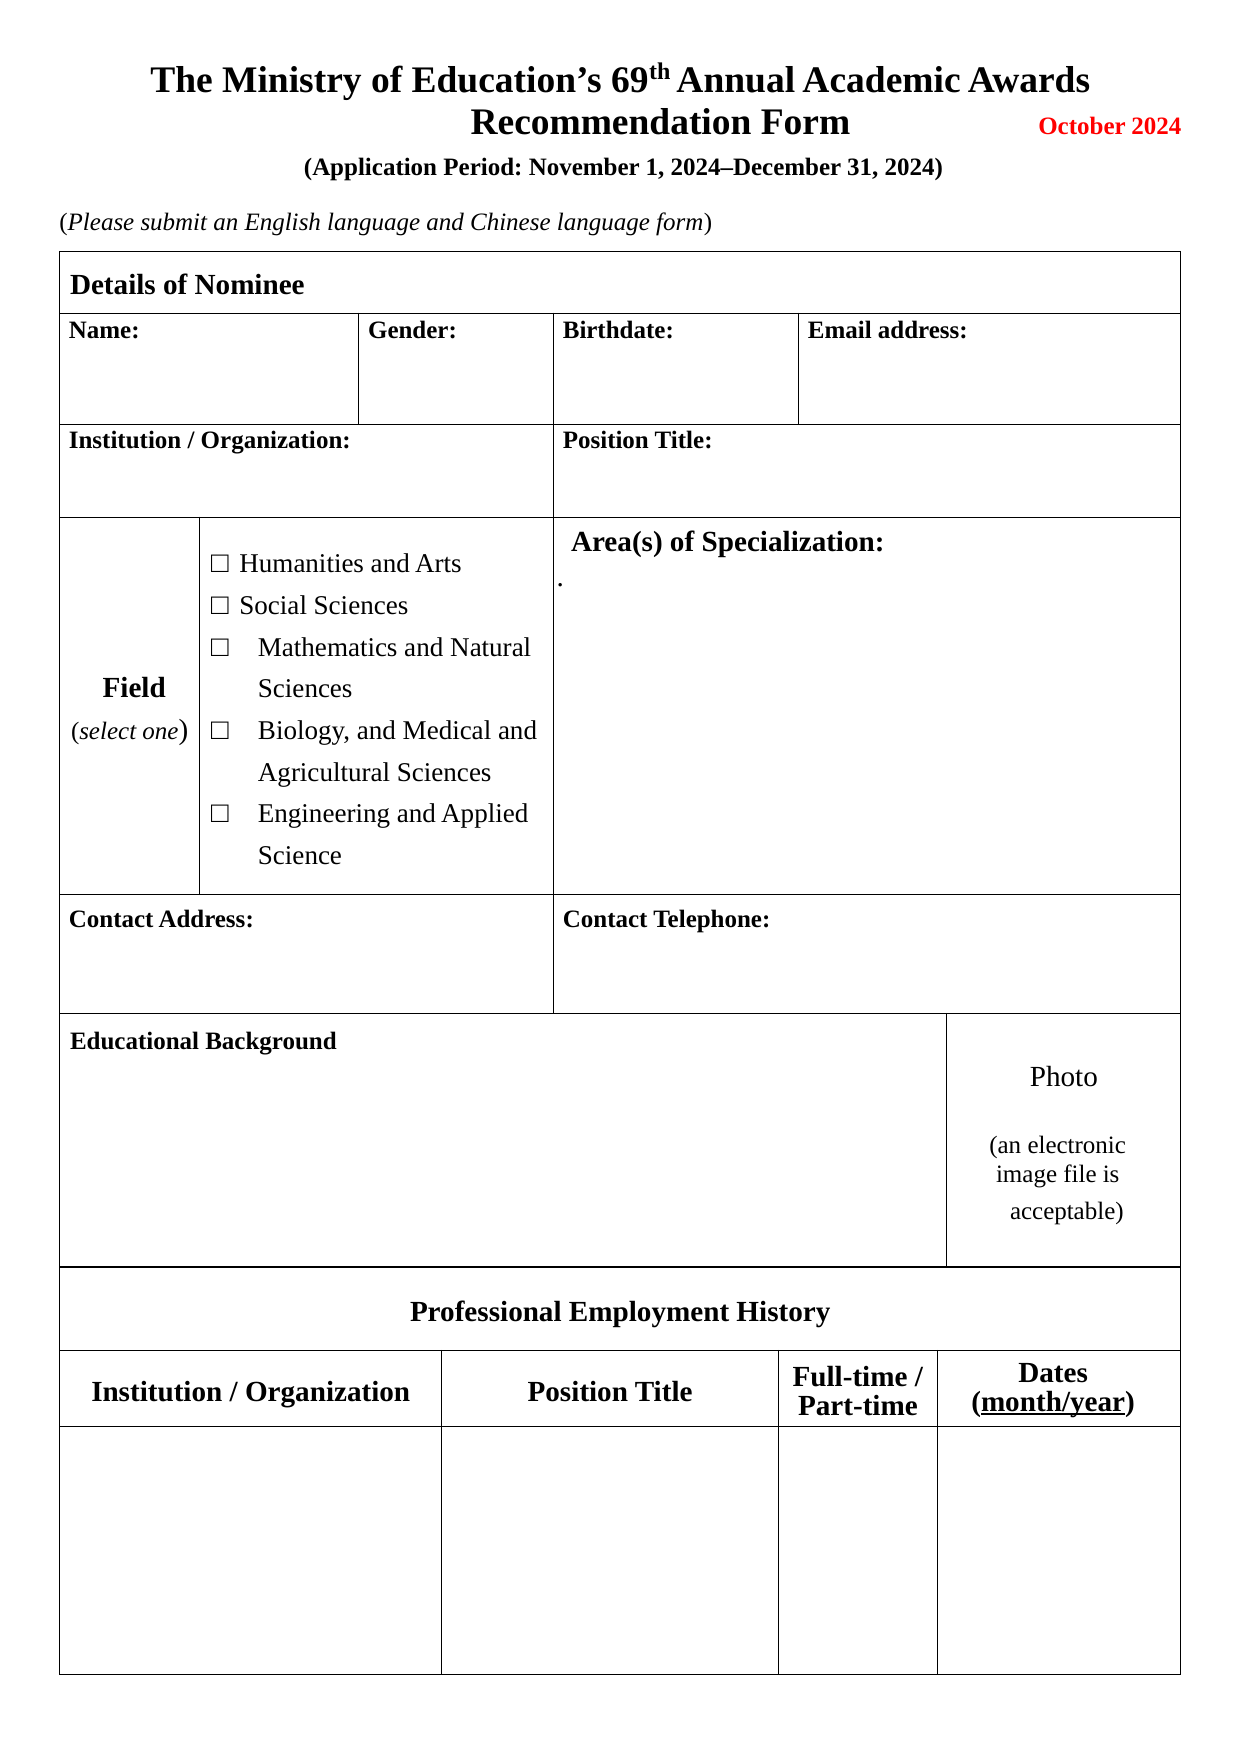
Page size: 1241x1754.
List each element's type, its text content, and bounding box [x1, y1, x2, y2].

table_header Details of Nominee [60, 252, 1180, 312]
table_cell Educational Background [60, 1014, 946, 1266]
table_cell [442, 1427, 778, 1674]
table_cell Institution / Organization: [60, 425, 553, 517]
table_cell Field (select one) [60, 518, 199, 894]
table_cell Humanities and Arts Social Sciences Mathematics and Natural Sciences Biology, and Medical and Agricultural Sciences Engineering and Applied Science [200, 518, 553, 894]
text (Application Period: November 1, 2024–December 31, 2024) [59, 142, 1181, 184]
table_cell Name: [60, 314, 358, 424]
table_cell Area(s) of Specialization: . [554, 518, 1180, 894]
table_cell Professional Employment History [60, 1268, 1180, 1350]
table_cell Birthdate: [554, 314, 798, 424]
table_cell [779, 1427, 937, 1674]
table_cell Institution / Organization [60, 1351, 441, 1426]
table_cell Position Title [442, 1351, 778, 1426]
table_cell Contact Address: [60, 895, 553, 1013]
table_cell [60, 1427, 441, 1674]
table_cell Position Title: [554, 425, 1180, 517]
table_cell Gender: [359, 314, 553, 424]
table_cell Contact Telephone: [554, 895, 1180, 1013]
text Recommendation Form October 2024 [59, 101, 1181, 142]
table_cell [938, 1427, 1180, 1674]
text The Ministry of Education’s 69th Annual Academic Awards [59, 59, 1181, 101]
table_cell Dates (month/year) [938, 1351, 1180, 1426]
table_cell Full-time / Part-time [779, 1351, 937, 1426]
table_cell Photo (an electronic image file is acceptable) [947, 1014, 1180, 1266]
table_cell Email address: [799, 314, 1180, 424]
text (Please submit an English language and Chinese language form) [59, 197, 1181, 238]
